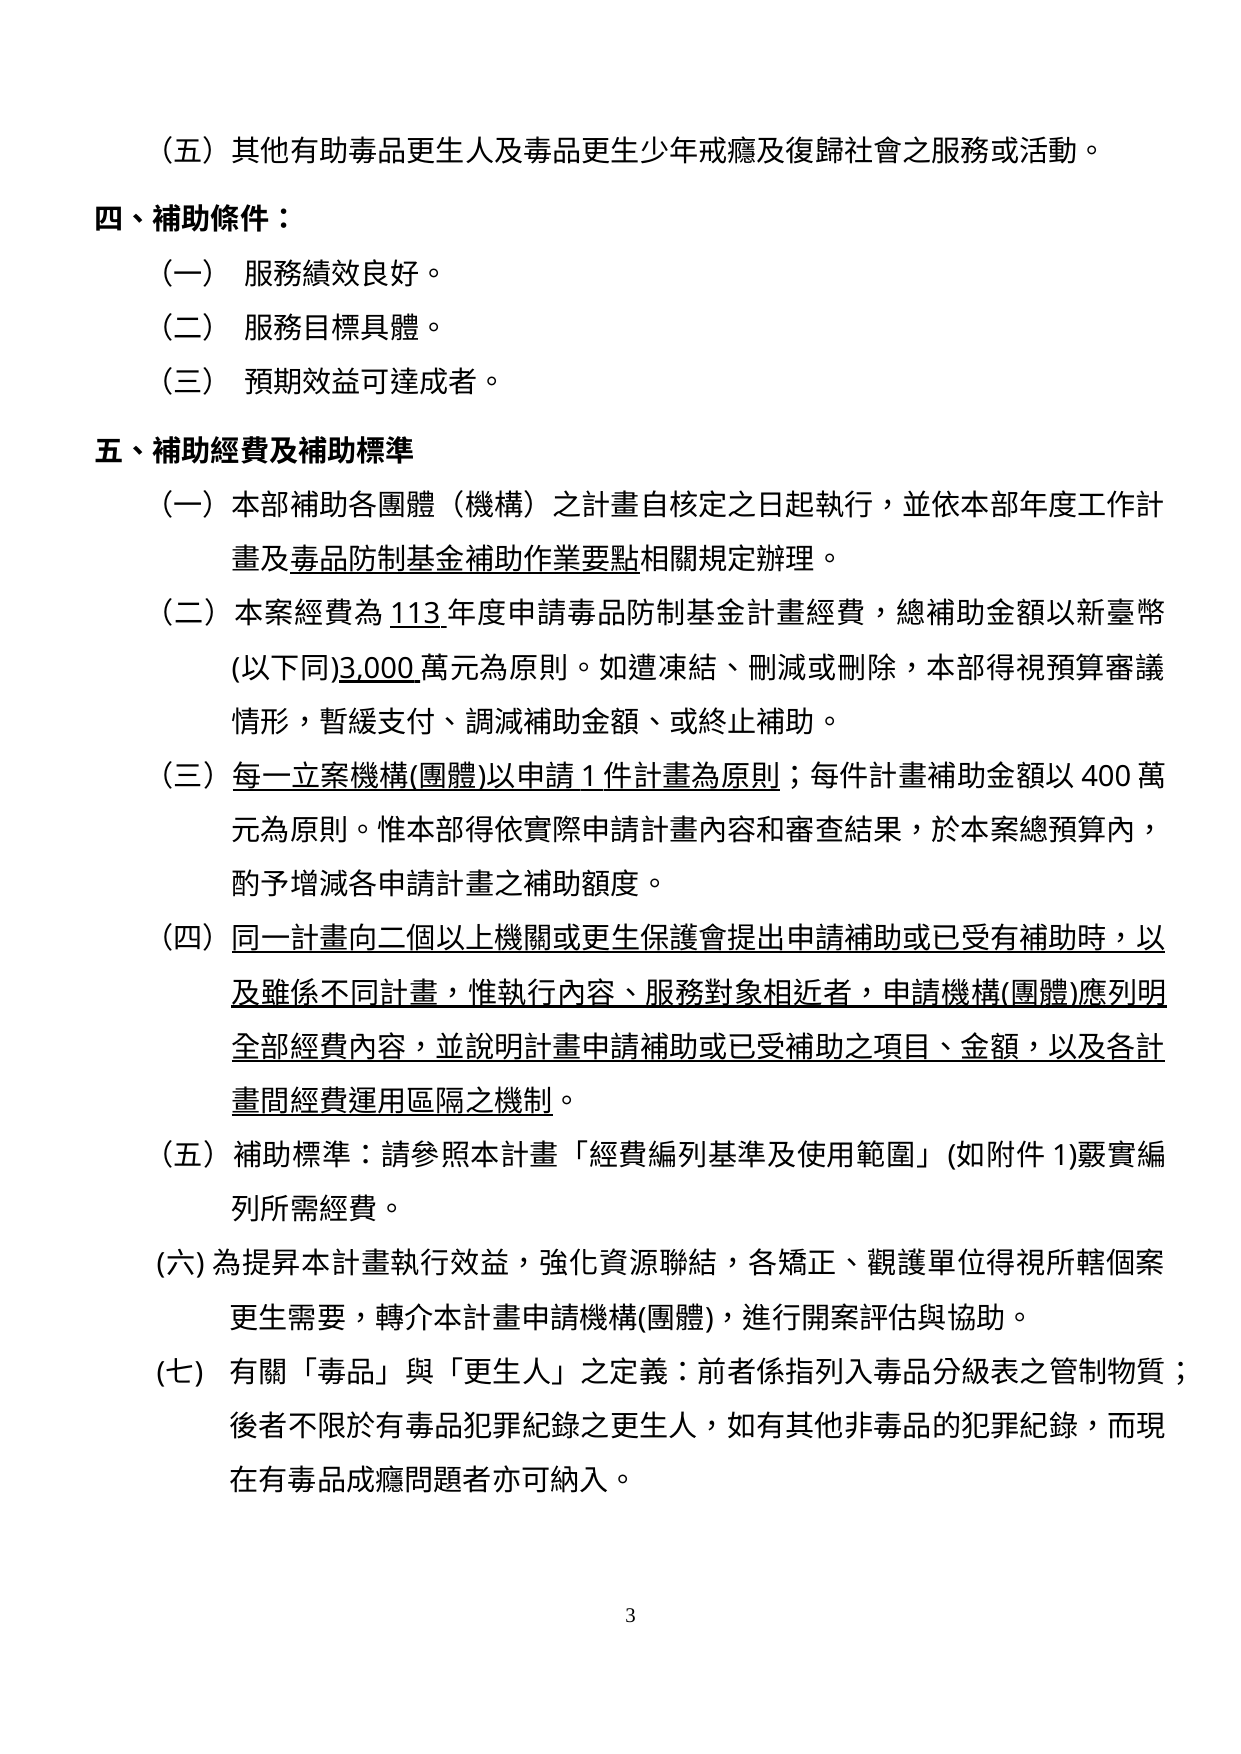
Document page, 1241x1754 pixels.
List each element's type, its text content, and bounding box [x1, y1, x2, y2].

text （一） 服務績效良好。 [144, 241, 1167, 295]
text 五、補助經費及補助標準 [94, 416, 1167, 472]
text （四）同一計畫向二個以上機關或更生保護會提出申請補助或已受有補助時，以及雖係不同計畫，惟執行內容、服務對象相近者，申請機構(團體)應列明全部經費內容，並說明計畫申請補助或已受補助之項目、金額，以及各計畫間經費運用區隔之機制。 [144, 906, 1167, 1122]
text （三）每一立案機構(團體)以申請1件計畫為原則；每件計畫補助金額以400萬元為原則。惟本部得依實際申請計畫內容和審查結果，於本案總預算內，酌予增減各申請計畫之補助額度。 [144, 743, 1167, 906]
text （二） 服務目標具體。 [144, 295, 1167, 349]
text (六) 為提昇本計畫執行效益，強化資源聯結，各矯正、觀護單位得視所轄個案更生需要，轉介本計畫申請機構(團體)，進行開案評估與協助。 [156, 1231, 1167, 1339]
text （三） 預期效益可達成者。 [144, 349, 1167, 403]
text （五）其他有助毒品更生人及毒品更生少年戒癮及復歸社會之服務或活動。 [144, 118, 1167, 172]
text 四、補助條件： [94, 185, 1167, 241]
text （五）補助標準：請參照本計畫「經費編列基準及使用範圍」(如附件1)覈實編列所需經費。 [144, 1122, 1167, 1231]
text （二）本案經費為113年度申請毒品防制基金計畫經費，總補助金額以新臺幣(以下同)3,000萬元為原則。如遭凍結、刪減或刪除，本部得視預算審議情形，暫緩支付、調減補助金額、或終止補助。 [144, 581, 1167, 743]
text （一）本部補助各團體（機構）之計畫自核定之日起執行，並依本部年度工作計畫及毒品防制基金補助作業要點相關規定辦理。 [144, 472, 1167, 581]
text (七) 有關「毒品」與「更生人」之定義：前者係指列入毒品分級表之管制物質；後者不限於有毒品犯罪紀錄之更生人，如有其他非毒品的犯罪紀錄，而現在有毒品成癮問題者亦可納入。 [156, 1339, 1167, 1501]
